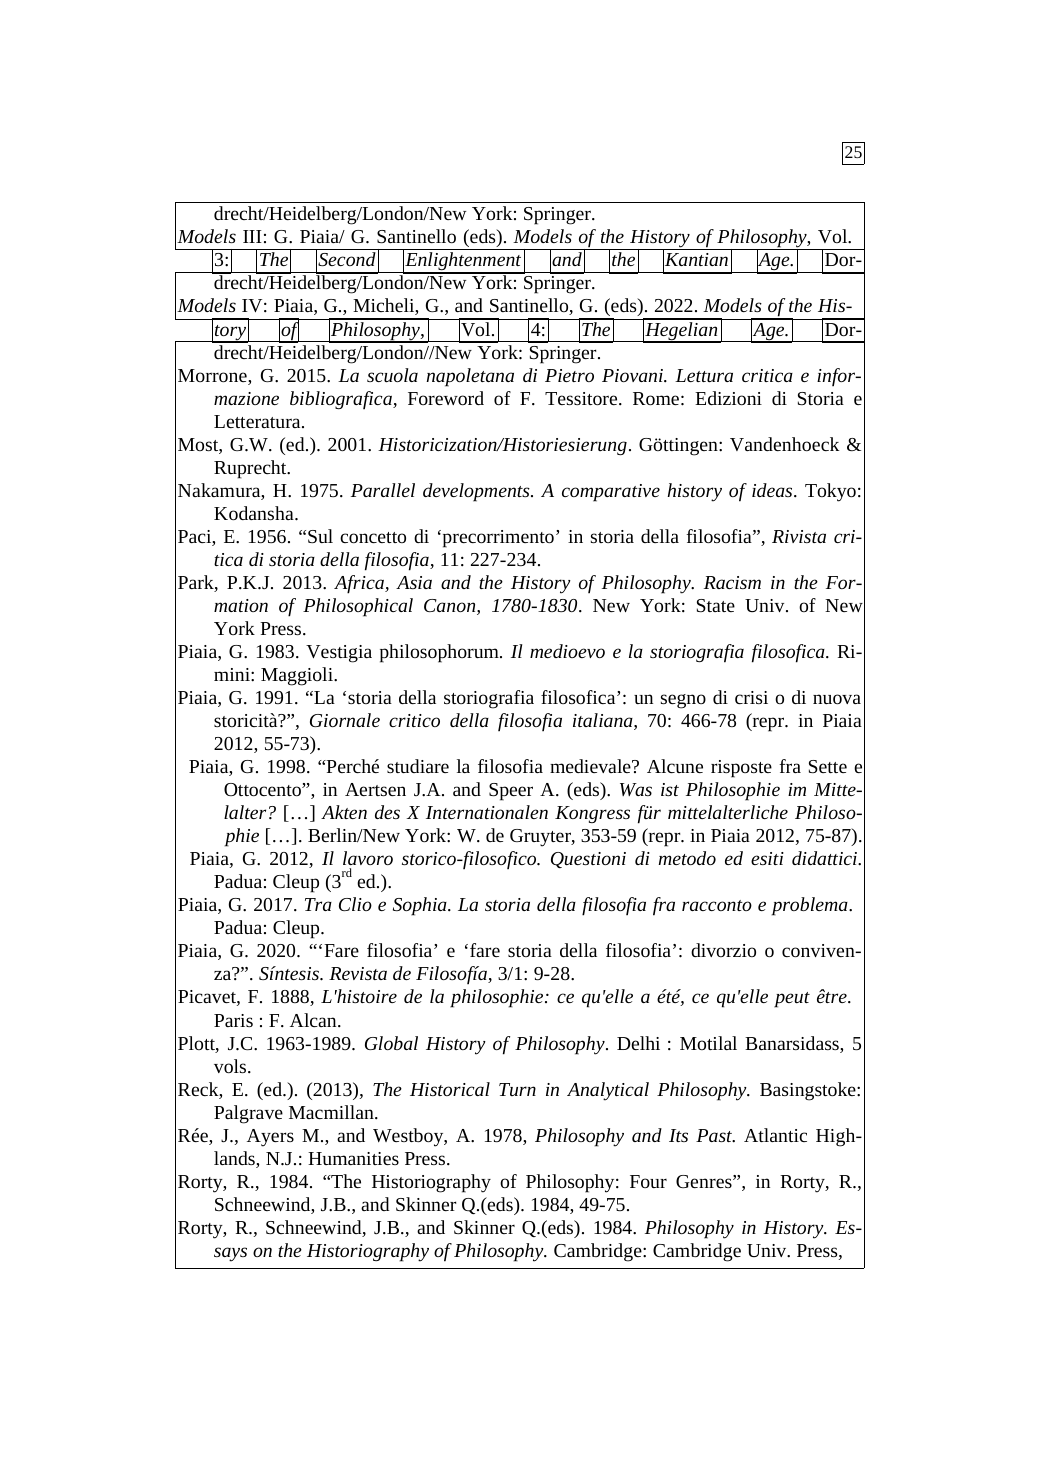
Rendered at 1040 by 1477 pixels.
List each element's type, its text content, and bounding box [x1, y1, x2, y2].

text Reck, E. (ed.). (2013), The Historical Turn in Analytical Philosophy. Basingstoke: Palgrave Macmillan. [177, 1078, 862, 1124]
text the [611, 250, 637, 271]
text drecht/Heidelberg/London/New York: Springer. [214, 273, 864, 294]
text drecht/Heidelberg/London/New York: Springer. [214, 203, 864, 224]
text Most, G.W. (ed.). 2001. Historicization/Historiesierung. Göttingen: Vandenhoeck & Ruprecht. [177, 433, 862, 478]
text Padua: Cleup (3rd ed.). [214, 870, 864, 893]
text Models III: G. Piaia/ G. Santinello (eds). Models of the History of Philosophy, Vol. [178, 225, 864, 248]
text Piaia, G. 2017. Tra Clio e Sophia. La storia della filosofia fra racconto e problema. [178, 893, 864, 916]
text The [581, 319, 613, 340]
text Hegelian [645, 319, 721, 340]
text Paci, E. 1956. “Sul concetto di ‘precorrimento’ in storia della filosofia”, Rivista cri- tica di storia della filosofia, 11: 227-234. [177, 525, 862, 571]
text Rorty, R., 1984. “The Historiography of Philosophy: Four Genres”, in Rorty, R., Schneewind, J.B., and Skinner Q.(eds). 1984, 49-75. [177, 1170, 862, 1216]
text Second [318, 250, 378, 271]
text Morrone, G. 2015. La scuola napoletana di Pietro Piovani. Lettura critica e infor- mazione bibliografica, Foreword of F. Tessitore. Rome: Edizioni di Storia e Letteratura. [177, 364, 862, 432]
text tory [214, 319, 248, 340]
text Paris : F. Alcan. [214, 1008, 864, 1031]
text Philosophy, [331, 319, 428, 340]
text The [259, 250, 290, 271]
text drecht/Heidelberg/London//New York: Springer. [214, 342, 864, 364]
text Dor- [824, 319, 864, 340]
text 4: [531, 319, 548, 340]
text Enlightenment [405, 250, 524, 271]
text Park, P.K.J. 2013. Africa, Asia and the History of Philosophy. Racism in the For- mation of Philosophical Canon, 1780-1830. New York: State Univ. of New York Press. [177, 571, 862, 640]
text Padua: Cleup. [214, 917, 864, 939]
text Models IV: Piaia, G., Micheli, G., and Santinello, G. (eds). 2022. Models of the His- [178, 294, 864, 317]
text Rorty, R., Schneewind, J.B., and Skinner Q.(eds). 1984. Philosophy in History. Es- says on the Historiography of Philosophy. Cambridge: Cambridge Univ. Press, [177, 1216, 862, 1262]
text Piaia, G. 1991. “La ‘storia della storiografia filosofica’: un segno di crisi o di nuova storicità?”, Giornale critico della filosofia italiana, 70: 466-78 (repr. in Piaia 2012, 55-73). [177, 686, 862, 755]
text of [281, 319, 298, 340]
text and [552, 250, 584, 271]
text Age. [754, 319, 792, 340]
text Age. [759, 250, 797, 271]
text Piaia, G. 1998. “Perché studiare la filosofia medievale? Alcune risposte fra Sette e Ottocento”, in Aertsen J.A. and Speer A. (eds). Was ist Philosophie im Mitte- lalter? […] Akten des X Internationalen Kongress für mittelalterliche Philoso- phie […]. Berlin/New York: W. de Gruyter, 353-59 (repr. in Piaia 2012, 75-87). Piaia, G. 2012, Il lavoro storico-filosofico. Questioni di metodo ed esiti didattici. [178, 755, 862, 870]
text Picavet, F. 1888, L'histoire de la philosophie: ce qu'elle a été, ce qu'elle peut être. [178, 985, 864, 1008]
text Plott, J.C. 1963-1989. Global History of Philosophy. Delhi : Motilal Banarsidass, 5 vols. [177, 1032, 862, 1078]
text 25 [844, 143, 864, 162]
text Piaia, G. 2020. “‘Fare filosofia’ e ‘fare storia della filosofia’: divorzio o conviven- za?”. Síntesis. Revista de Filosofía, 3/1: 9-28. [177, 939, 862, 985]
text Kantian [665, 250, 731, 271]
text Dor- [824, 250, 864, 271]
text Rée, J., Ayers M., and Westboy, A. 1978, Philosophy and Its Past. Atlantic High- lands, N.J.: Humanities Press. [177, 1124, 862, 1170]
text Piaia, G. 1983. Vestigia philosophorum. Il medioevo e la storiografia filosofica. Ri- mini: Maggioli. [177, 640, 862, 686]
text Vol. [461, 319, 498, 340]
text 3: [214, 250, 231, 271]
text Nakamura, H. 1975. Parallel developments. A comparative history of ideas. Tokyo: Kodansha. [177, 479, 862, 524]
